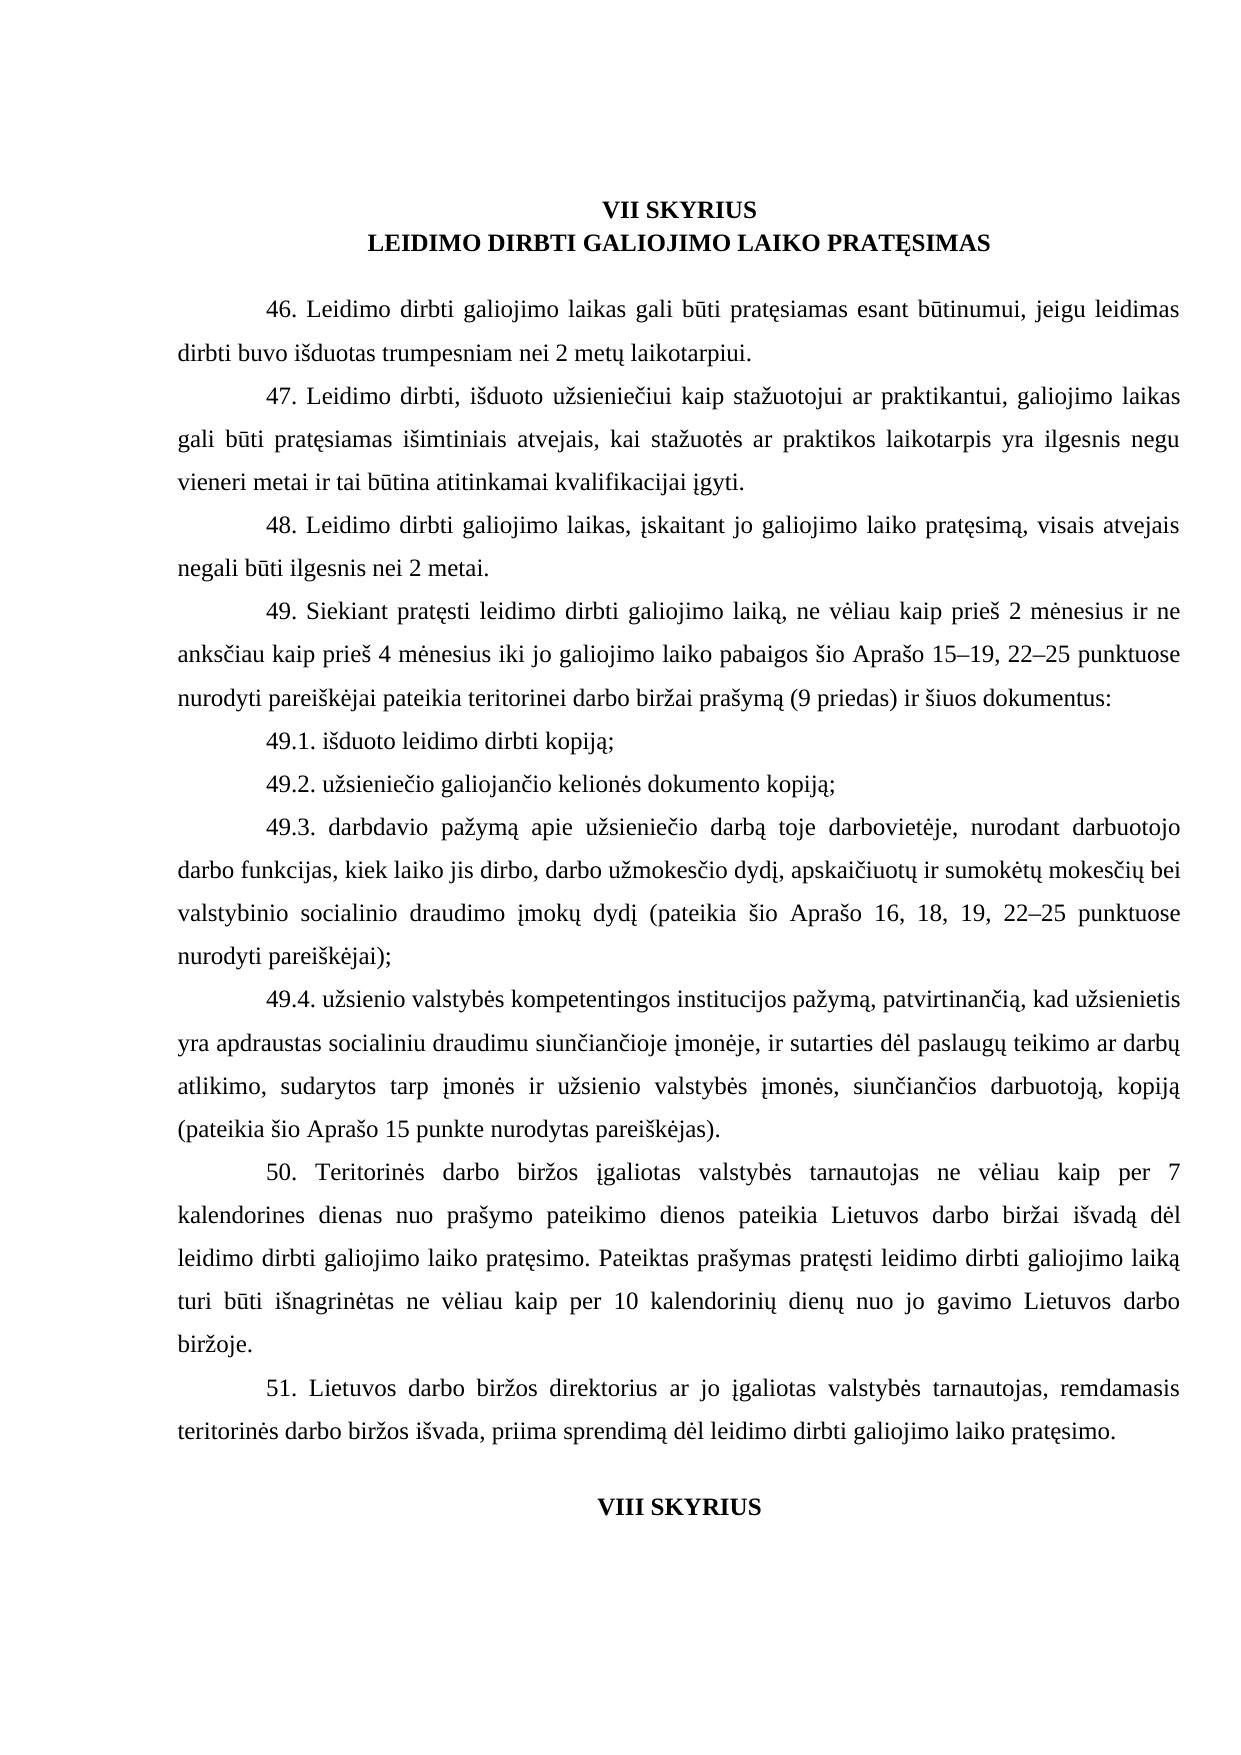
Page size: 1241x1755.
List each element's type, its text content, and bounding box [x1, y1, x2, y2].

text 47. Leidimo dirbti, išduoto užsieniečiui kaip stažuotojui ar praktikantui, galiojimo laikas gali būti pratęsiamas išimtiniais atvejais, kai stažuotės ar praktikos laikotarpis yra ilgesnis negu vieneri metai ir tai būtina atitinkamai kvalifikacijai įgyti. [177, 381, 1181, 496]
text 51. Lietuvos darbo biržos direktorius ar jo įgaliotas valstybės tarnautojas, remdamasis teritorinės darbo biržos išvada, priima sprendimą dėl leidimo dirbti galiojimo laiko pratęsimo. [177, 1373, 1181, 1444]
text 49.1. išduoto leidimo dirbti kopiją; [177, 726, 1181, 754]
text 49.3. darbdavio pažymą apie užsieniečio darbą toje darbovietėje, nurodant darbuotojo darbo funkcijas, kiek laiko jis dirbo, darbo užmokesčio dydį, apskaičiuotų ir sumokėtų mokesčių bei valstybinio socialinio draudimo įmokų dydį (pateikia šio Aprašo 16, 18, 19, 22–25 punktuose nurodyti pareiškėjai); [177, 812, 1181, 970]
text 49. Siekiant pratęsti leidimo dirbti galiojimo laiką, ne vėliau kaip prieš 2 mėnesius ir ne anksčiau kaip prieš 4 mėnesius iki jo galiojimo laiko pabaigos šio Aprašo 15–19, 22–25 punktuose nurodyti pareiškėjai pateikia teritorinei darbo biržai prašymą (9 priedas) ir šiuos dokumentus: [177, 596, 1181, 711]
text 48. Leidimo dirbti galiojimo laikas, įskaitant jo galiojimo laiko pratęsimą, visais atvejais negali būti ilgesnis nei 2 metai. [177, 510, 1181, 582]
text VIII SKYRIUS [177, 1492, 1181, 1521]
text 49.4. užsienio valstybės kompetentingos institucijos pažymą, patvirtinančią, kad užsienietis yra apdraustas socialiniu draudimu siunčiančioje įmonėje, ir sutarties dėl paslaugų teikimo ar darbų atlikimo, sudarytos tarp įmonės ir užsienio valstybės įmonės, siunčiančios darbuotoją, kopiją (pateikia šio Aprašo 15 punkte nurodytas pareiškėjas). [177, 984, 1181, 1143]
text VII SKYRIUS [177, 196, 1181, 224]
text 46. Leidimo dirbti galiojimo laikas gali būti pratęsiamas esant būtinumui, jeigu leidimas dirbti buvo išduotas trumpesniam nei 2 metų laikotarpiui. [177, 294, 1181, 366]
text 49.2. užsieniečio galiojančio kelionės dokumento kopiją; [177, 769, 1181, 798]
text 50. Teritorinės darbo biržos įgaliotas valstybės tarnautojas ne vėliau kaip per 7 kalendorines dienas nuo prašymo pateikimo dienos pateikia Lietuvos darbo biržai išvadą dėl leidimo dirbti galiojimo laiko pratęsimo. Pateiktas prašymas pratęsti leidimo dirbti galiojimo laiką turi būti išnagrinėtas ne vėliau kaip per 10 kalendorinių dienų nuo jo gavimo Lietuvos darbo biržoje. [177, 1157, 1181, 1358]
text LEIDIMO DIRBTI GALIOJIMO LAIKO PRATĘSIMAS [177, 228, 1181, 257]
